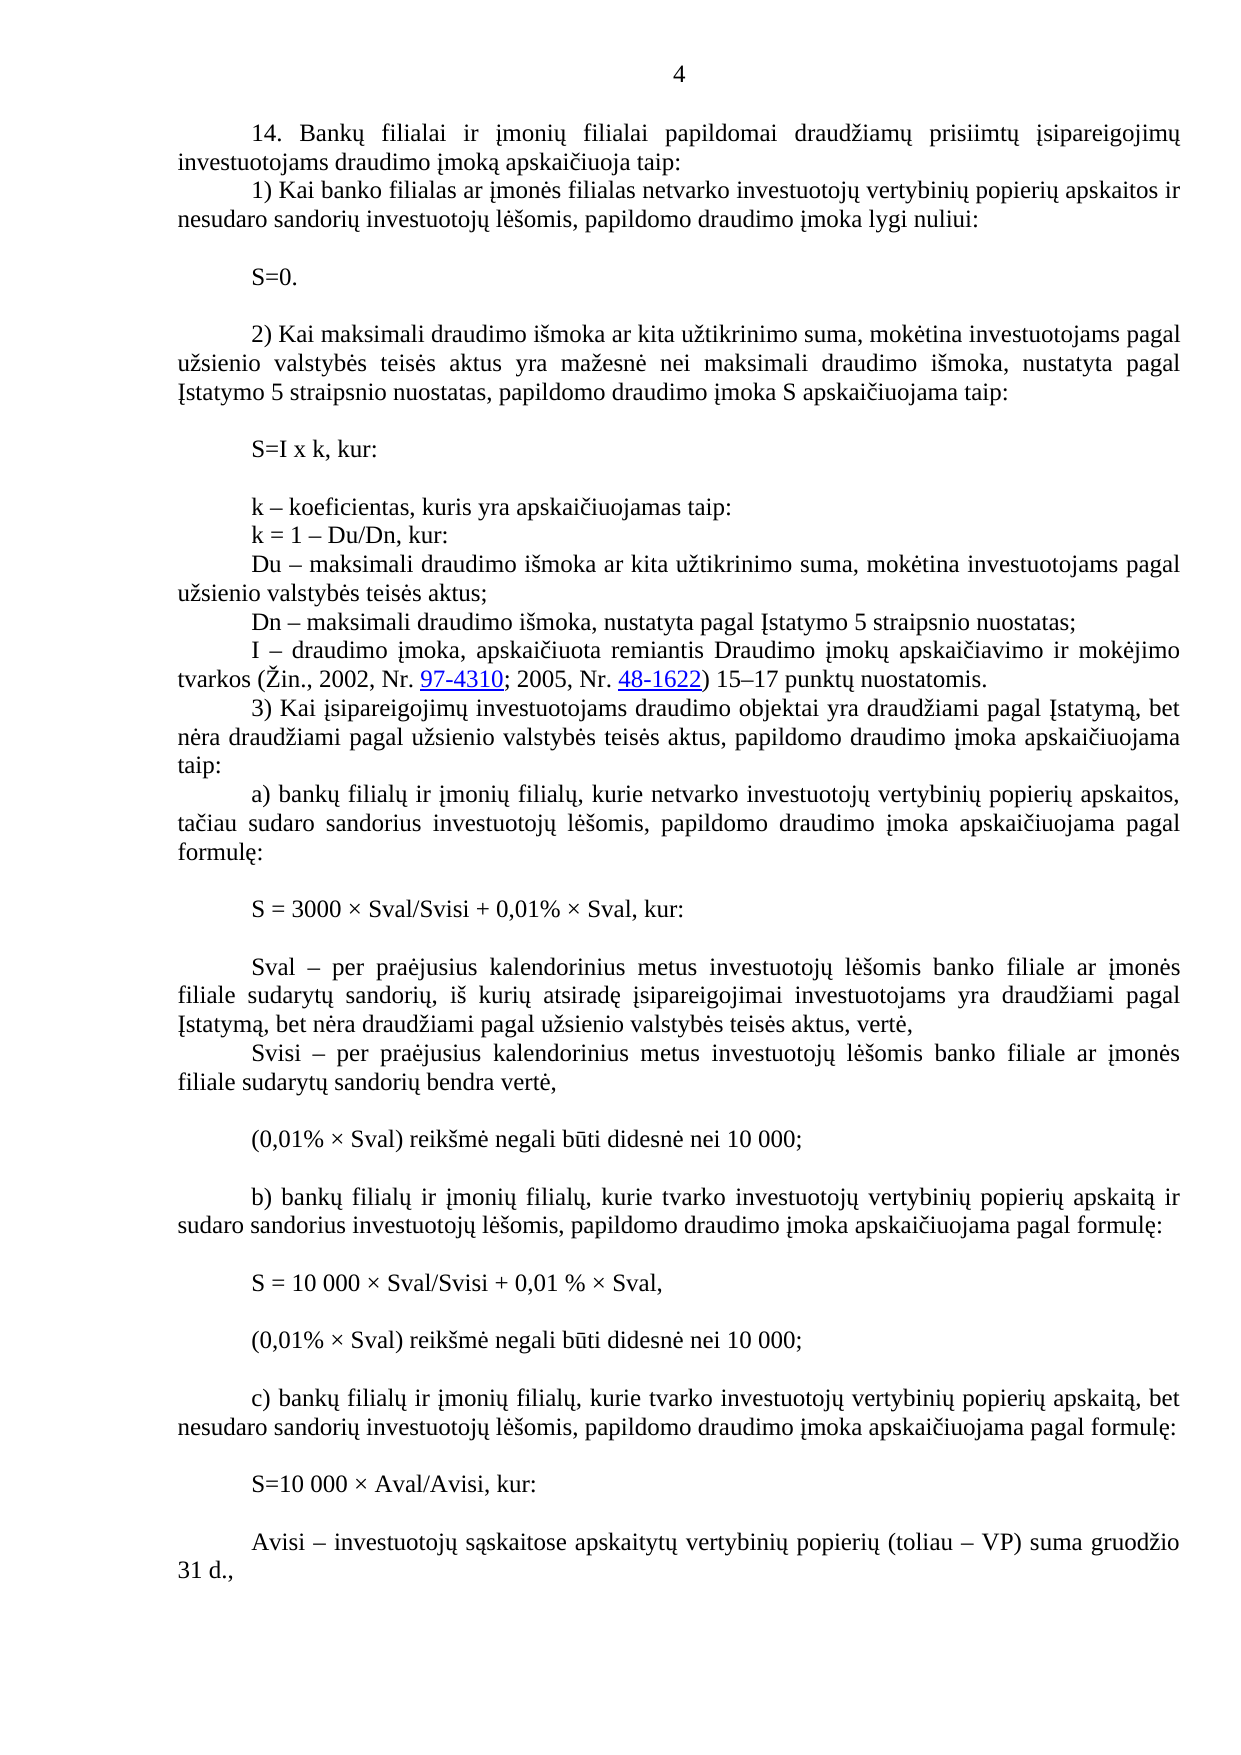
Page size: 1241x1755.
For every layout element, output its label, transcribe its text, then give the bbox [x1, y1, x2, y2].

text 3) Kai įsipareigojimų investuotojams draudimo objektai yra draudžiami pagal Įstatymą, bet nėra draudžiami pagal užsienio valstybės teisės aktus, papildomo draudimo įmoka apskaičiuojama taip: [177, 693, 1181, 779]
text S=10 000 × Aval/Avisi, kur: [177, 1469, 1181, 1498]
text k = 1 – Du/Dn, kur: [177, 521, 1181, 549]
text (0,01% × Sval) reikšmė negali būti didesnė nei 10 000; [177, 1326, 1181, 1354]
text 2) Kai maksimali draudimo išmoka ar kita užtikrinimo suma, mokėtina investuotojams pagal užsienio valstybės teisės aktus yra mažesnė nei maksimali draudimo išmoka, nustatyta pagal Įstatymo 5 straipsnio nuostatas, papildomo draudimo įmoka S apskaičiuojama taip: [177, 319, 1181, 406]
text S = 3000 × Sval/Svisi + 0,01% × Sval, kur: [177, 894, 1181, 923]
text Dn – maksimali draudimo išmoka, nustatyta pagal Įstatymo 5 straipsnio nuostatas; [177, 607, 1181, 636]
text b) bankų filialų ir įmonių filialų, kurie tvarko investuotojų vertybinių popierių apskaitą ir sudaro sandorius investuotojų lėšomis, papildomo draudimo įmoka apskaičiuojama pagal formulę: [177, 1182, 1181, 1239]
text S=0. [177, 262, 1181, 291]
text S=I x k, kur: [177, 434, 1181, 463]
text Svisi – per praėjusius kalendorinius metus investuotojų lėšomis banko filiale ar įmonės filiale sudarytų sandorių bendra vertė, [177, 1038, 1181, 1096]
text Avisi – investuotojų sąskaitose apskaitytų vertybinių popierių (toliau – VP) suma gruodžio 31 d., [177, 1527, 1181, 1584]
text Sval – per praėjusius kalendorinius metus investuotojų lėšomis banko filiale ar įmonės filiale sudarytų sandorių, iš kurių atsiradę įsipareigojimai investuotojams yra draudžiami pagal Įstatymą, bet nėra draudžiami pagal užsienio valstybės teisės aktus, vertė, [177, 952, 1181, 1038]
text 14. Bankų filialai ir įmonių filialai papildomai draudžiamų prisiimtų įsipareigojimų investuotojams draudimo įmoką apskaičiuoja taip: [177, 118, 1181, 176]
text I – draudimo įmoka, apskaičiuota remiantis Draudimo įmokų apskaičiavimo ir mokėjimo tvarkos (Žin., 2002, Nr. 97-4310; 2005, Nr. 48-1622) 15–17 punktų nuostatomis. [177, 636, 1181, 693]
text (0,01% × Sval) reikšmė negali būti didesnė nei 10 000; [177, 1124, 1181, 1153]
text a) bankų filialų ir įmonių filialų, kurie netvarko investuotojų vertybinių popierių apskaitos, tačiau sudaro sandorius investuotojų lėšomis, papildomo draudimo įmoka apskaičiuojama pagal formulę: [177, 779, 1181, 866]
text 1) Kai banko filialas ar įmonės filialas netvarko investuotojų vertybinių popierių apskaitos ir nesudaro sandorių investuotojų lėšomis, papildomo draudimo įmoka lygi nuliui: [177, 176, 1181, 233]
text S = 10 000 × Sval/Svisi + 0,01 % × Sval, [177, 1268, 1181, 1297]
text Du – maksimali draudimo išmoka ar kita užtikrinimo suma, mokėtina investuotojams pagal užsienio valstybės teisės aktus; [177, 549, 1181, 607]
text k – koeficientas, kuris yra apskaičiuojamas taip: [177, 492, 1181, 521]
text c) bankų filialų ir įmonių filialų, kurie tvarko investuotojų vertybinių popierių apskaitą, bet nesudaro sandorių investuotojų lėšomis, papildomo draudimo įmoka apskaičiuojama pagal formulę: [177, 1383, 1181, 1441]
